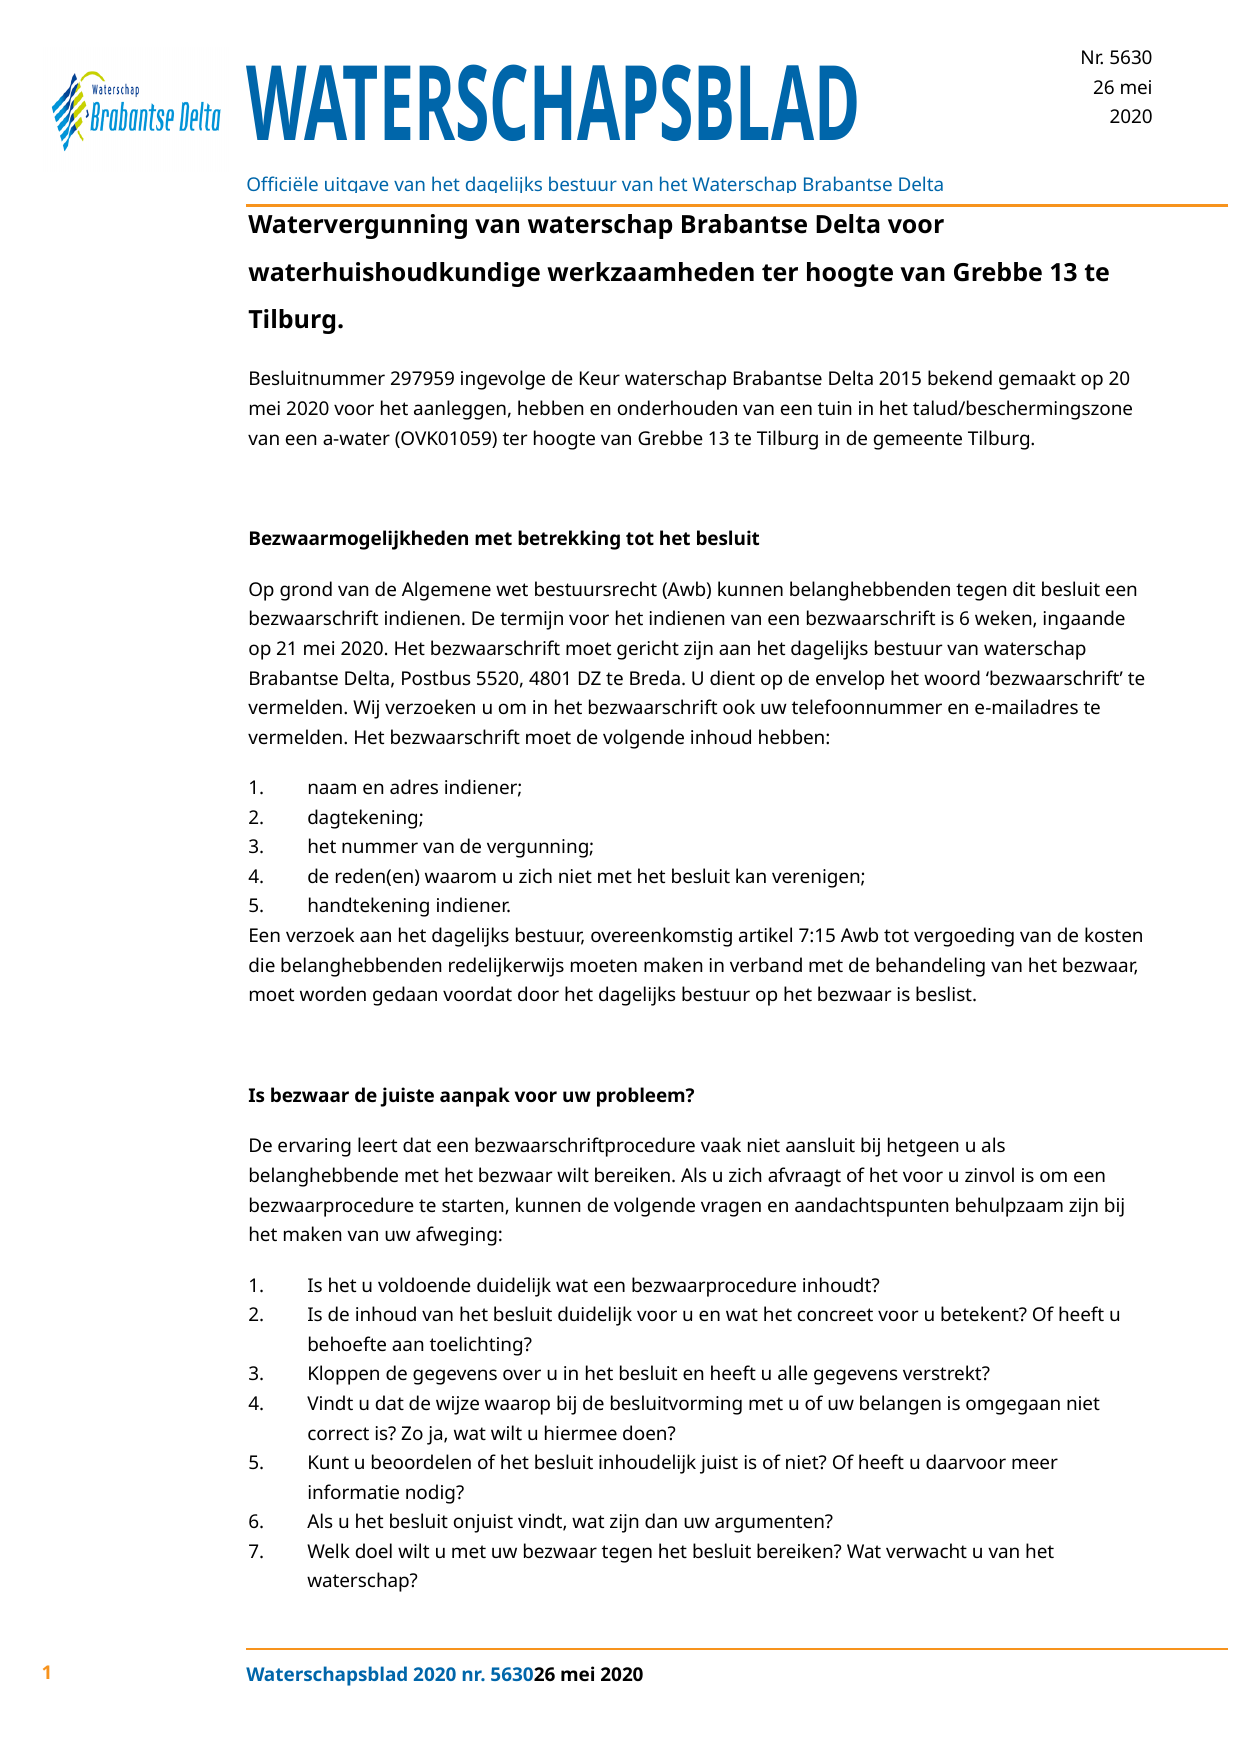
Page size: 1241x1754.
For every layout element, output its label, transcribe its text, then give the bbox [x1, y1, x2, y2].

text Een verzoek aan het dagelijks bestuur, overeenkomstig artikel 7:15 Awb tot vergoeding van de kosten die belanghebbenden redelijkerwijs moeten maken in verband met de behandeling van het bezwaar, moet worden gedaan voordat door het dagelijks bestuur op het bezwaar is beslist. [248, 922, 1152, 1007]
text Watervergunning van waterschap Brabantse Delta voor waterhuishoudkundige werkzaamheden ter hoogte van Grebbe 13 te Tilburg. [248, 207, 1152, 336]
text Is bezwaar de juiste aanpak voor uw probleem? [248, 1082, 1152, 1108]
list handtekening indiener. [248, 893, 1152, 918]
list naam en adres indiener; [248, 774, 1152, 800]
picture [41, 47, 231, 172]
list Is de inhoud van het besluit duidelijk voor u en wat het concreet voor u betekent? Of heeft u behoefte aan toelichting? [248, 1301, 1152, 1357]
text De ervaring leert dat een bezwaarschriftprocedure vaak niet aansluit bij hetgeen u als belanghebbende met het bezwaar wilt bereiken. Als u zich afvraagt of het voor u zinvol is om een bezwaarprocedure te starten, kunnen de volgende vragen en aandachtspunten behulpzaam zijn bij het maken van uw afweging: [248, 1133, 1152, 1247]
list de reden(en) waarom u zich niet met het besluit kan verenigen; [248, 863, 1152, 889]
list Vindt u dat de wijze waarop bij de besluitvorming met u of uw belangen is omgegaan niet correct is? Zo ja, wat wilt u hiermee doen? [248, 1390, 1152, 1445]
list Is het u voldoende duidelijk wat een bezwaarprocedure inhoudt? [248, 1272, 1152, 1297]
text Bezwaarmogelijkheden met betrekking tot het besluit [248, 526, 1152, 551]
list dagtekening; [248, 804, 1152, 829]
list Kloppen de gegevens over u in het besluit en heeft u alle gegevens verstrekt? [248, 1361, 1152, 1386]
list Kunt u beoordelen of het besluit inhoudelijk juist is of niet? Of heeft u daarvoor meer informatie nodig? [248, 1449, 1152, 1504]
list het nummer van de vergunning; [248, 833, 1152, 859]
list Als u het besluit onjuist vindt, wat zijn dan uw argumenten? [248, 1508, 1152, 1534]
text Besluitnummer 297959 ingevolge de Keur waterschap Brabantse Delta 2015 bekend gemaakt op 20 mei 2020 voor het aanleggen, hebben en onderhouden van een tuin in het talud/beschermingszone van een a-water (OVK01059) ter hoogte van Grebbe 13 te Tilburg in de gemeente Tilburg. [248, 366, 1152, 450]
list Welk doel wilt u met uw bezwaar tegen het besluit bereiken? Wat verwacht u van het waterschap? [248, 1538, 1152, 1593]
text Op grond van de Algemene wet bestuursrecht (Awb) kunnen belanghebbenden tegen dit besluit een bezwaarschrift indienen. De termijn voor het indienen van een bezwaarschrift is 6 weken, ingaande op 21 mei 2020. Het bezwaarschrift moet gericht zijn aan het dagelijks bestuur van waterschap Brabantse Delta, Postbus 5520, 4801 DZ te Breda. U dient op de envelop het woord ‘bezwaarschrift’ te vermelden. Wij verzoeken u om in het bezwaarschrift ook uw telefoonnummer en e‑mailadres te vermelden. Het bezwaarschrift moet de volgende inhoud hebben: [248, 576, 1152, 749]
